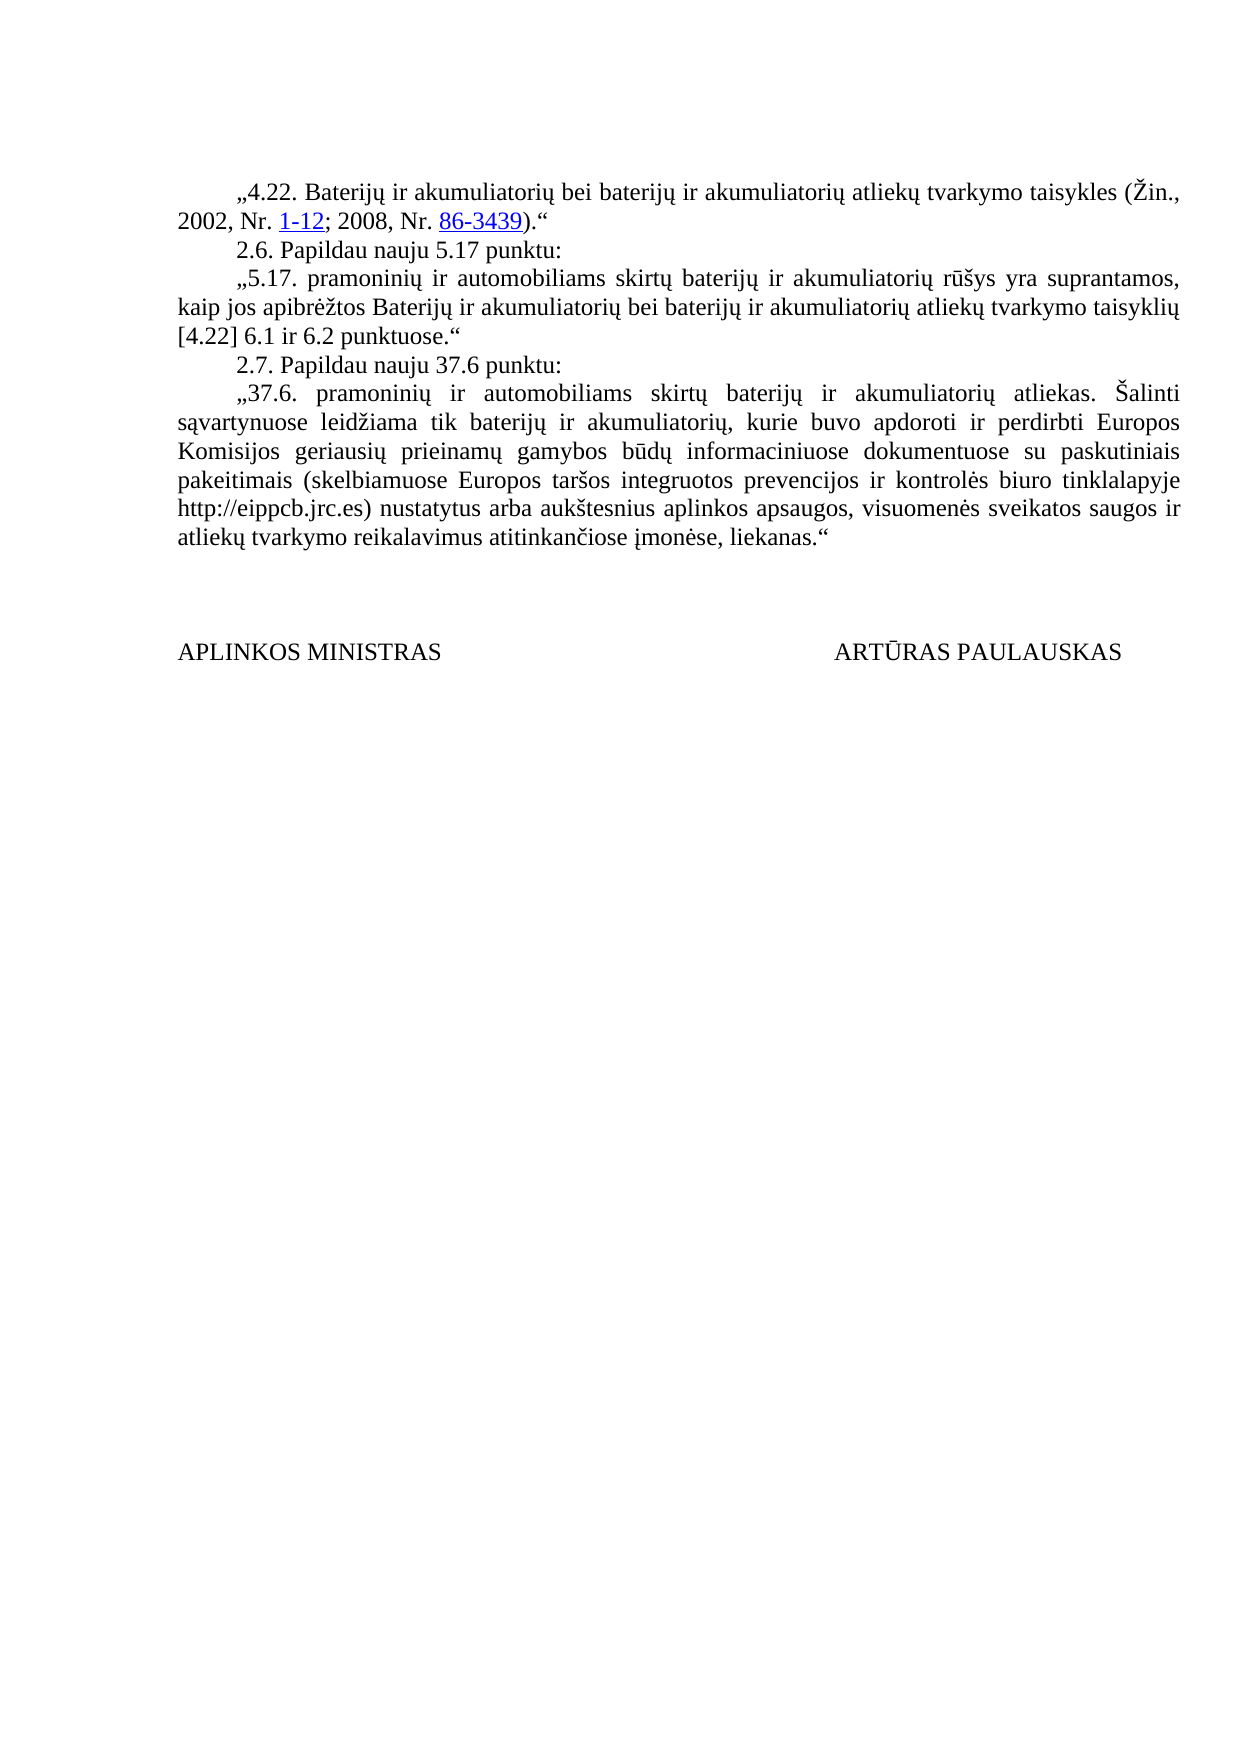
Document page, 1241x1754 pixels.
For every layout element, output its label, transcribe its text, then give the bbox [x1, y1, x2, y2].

text „37.6. pramoninių ir automobiliams skirtų baterijų ir akumuliatorių atliekas. Šalinti sąvartynuose leidžiama tik baterijų ir akumuliatorių, kurie buvo apdoroti ir perdirbti Europos Komisijos geriausių prieinamų gamybos būdų informaciniuose dokumentuose su paskutiniais pakeitimais (skelbiamuose Europos taršos integruotos prevencijos ir kontrolės biuro tinklalapyje http://eippcb.jrc.es) nustatytus arba aukštesnius aplinkos apsaugos, visuomenės sveikatos saugos ir atliekų tvarkymo reikalavimus atitinkančiose įmonėse, liekanas.“ [177, 378, 1181, 551]
text „4.22. Baterijų ir akumuliatorių bei baterijų ir akumuliatorių atliekų tvarkymo taisykles (Žin., 2002, Nr. 1-12; 2008, Nr. 86-3439).“ [177, 177, 1181, 235]
text 2.6. Papildau nauju 5.17 punktu: [177, 235, 1181, 263]
text APLINKOS MINISTRAS ARTŪRAS PAULAUSKAS [177, 637, 1181, 666]
text „5.17. pramoninių ir automobiliams skirtų baterijų ir akumuliatorių rūšys yra suprantamos, kaip jos apibrėžtos Baterijų ir akumuliatorių bei baterijų ir akumuliatorių atliekų tvarkymo taisyklių [4.22] 6.1 ir 6.2 punktuose.“ [177, 263, 1181, 350]
text 2.7. Papildau nauju 37.6 punktu: [177, 350, 1181, 378]
